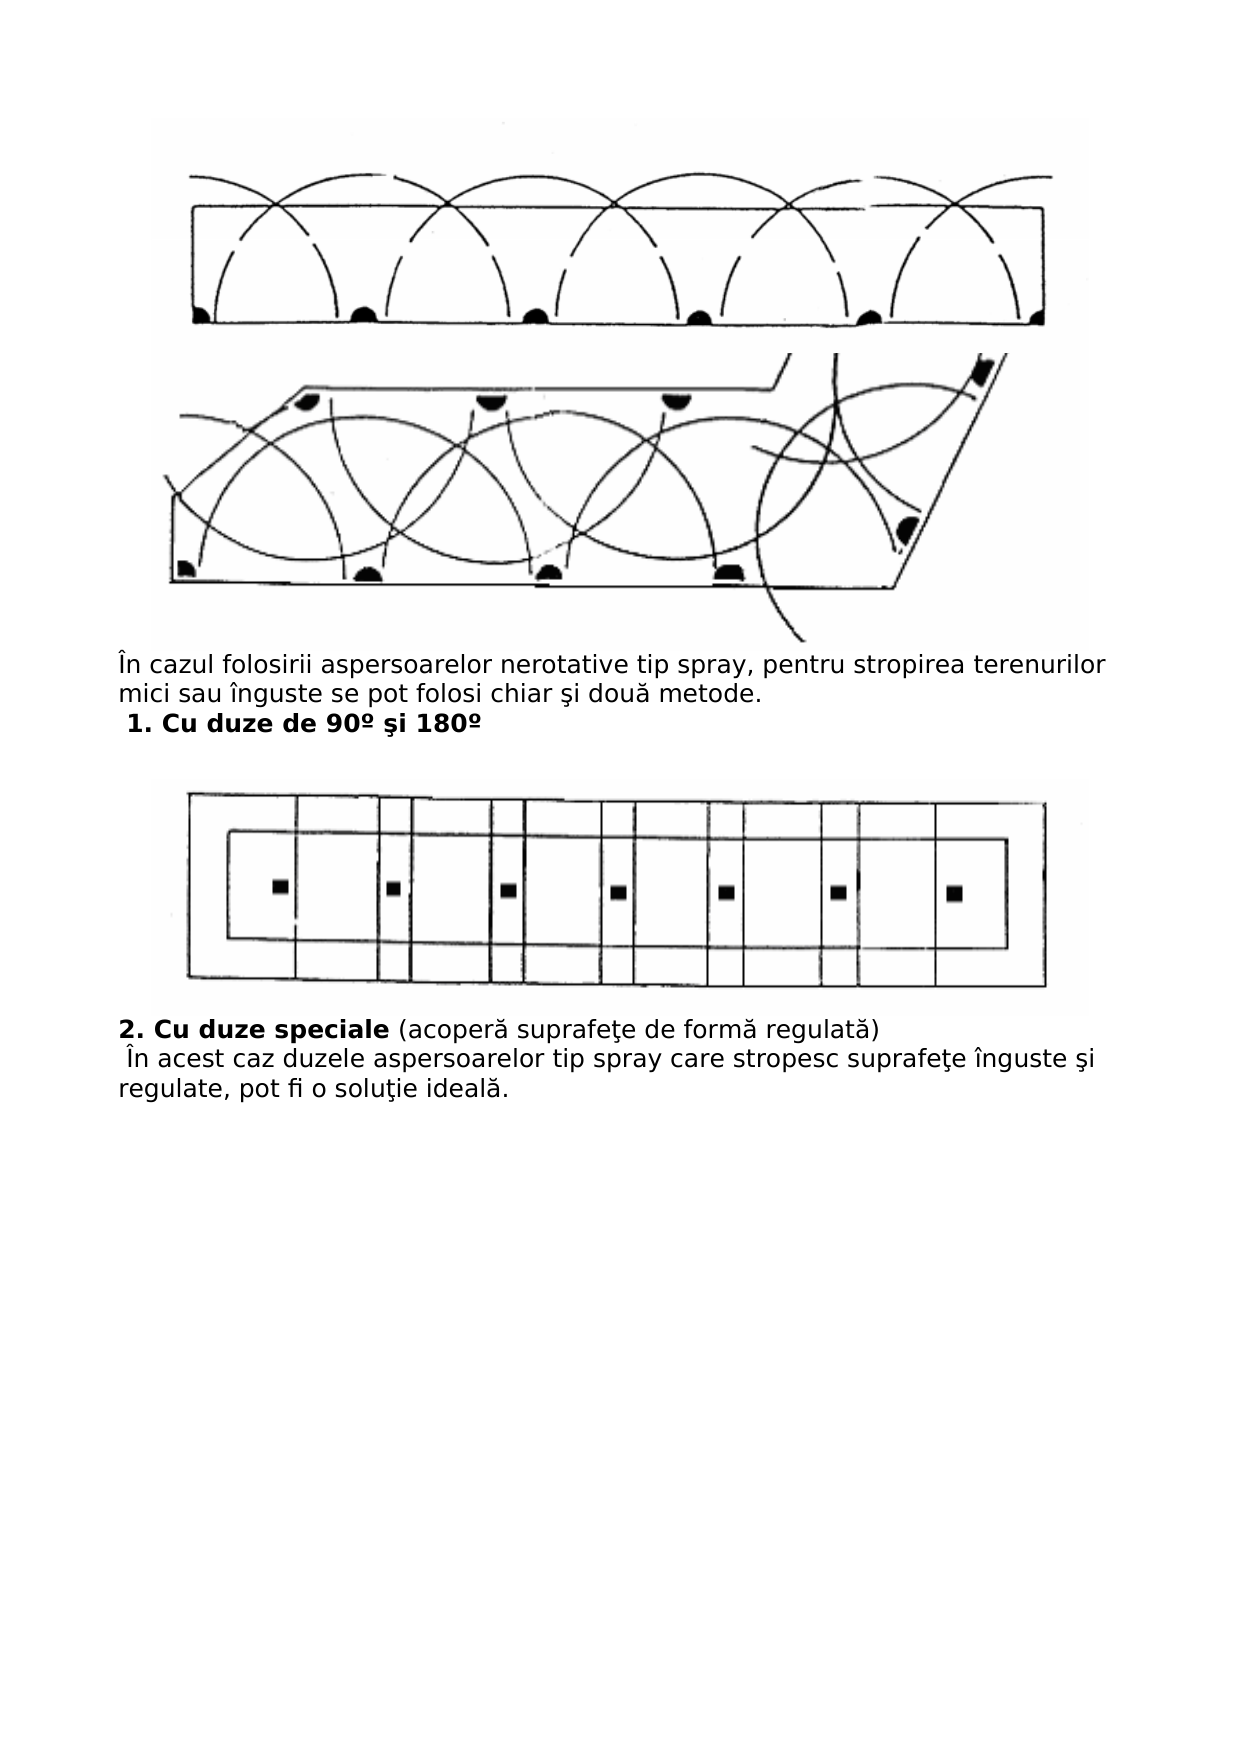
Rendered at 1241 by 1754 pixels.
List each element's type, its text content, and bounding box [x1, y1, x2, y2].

text În cazul folosirii aspersoarelor nerotative tip spray, pentru stropirea terenurilor mici sau înguste se pot folosi chiar şi două metode. 1. Cu duze de 90º şi 180º [118, 118, 1122, 767]
picture [151, 118, 1089, 651]
text 2. Cu duze speciale (acoperă suprafeţe de formă regulată) În acest caz duzele aspersoarelor tip spray care stropesc suprafeţe înguste şi regulate, pot fi o soluţie ideală. [118, 780, 1122, 1132]
picture [151, 779, 1089, 1016]
